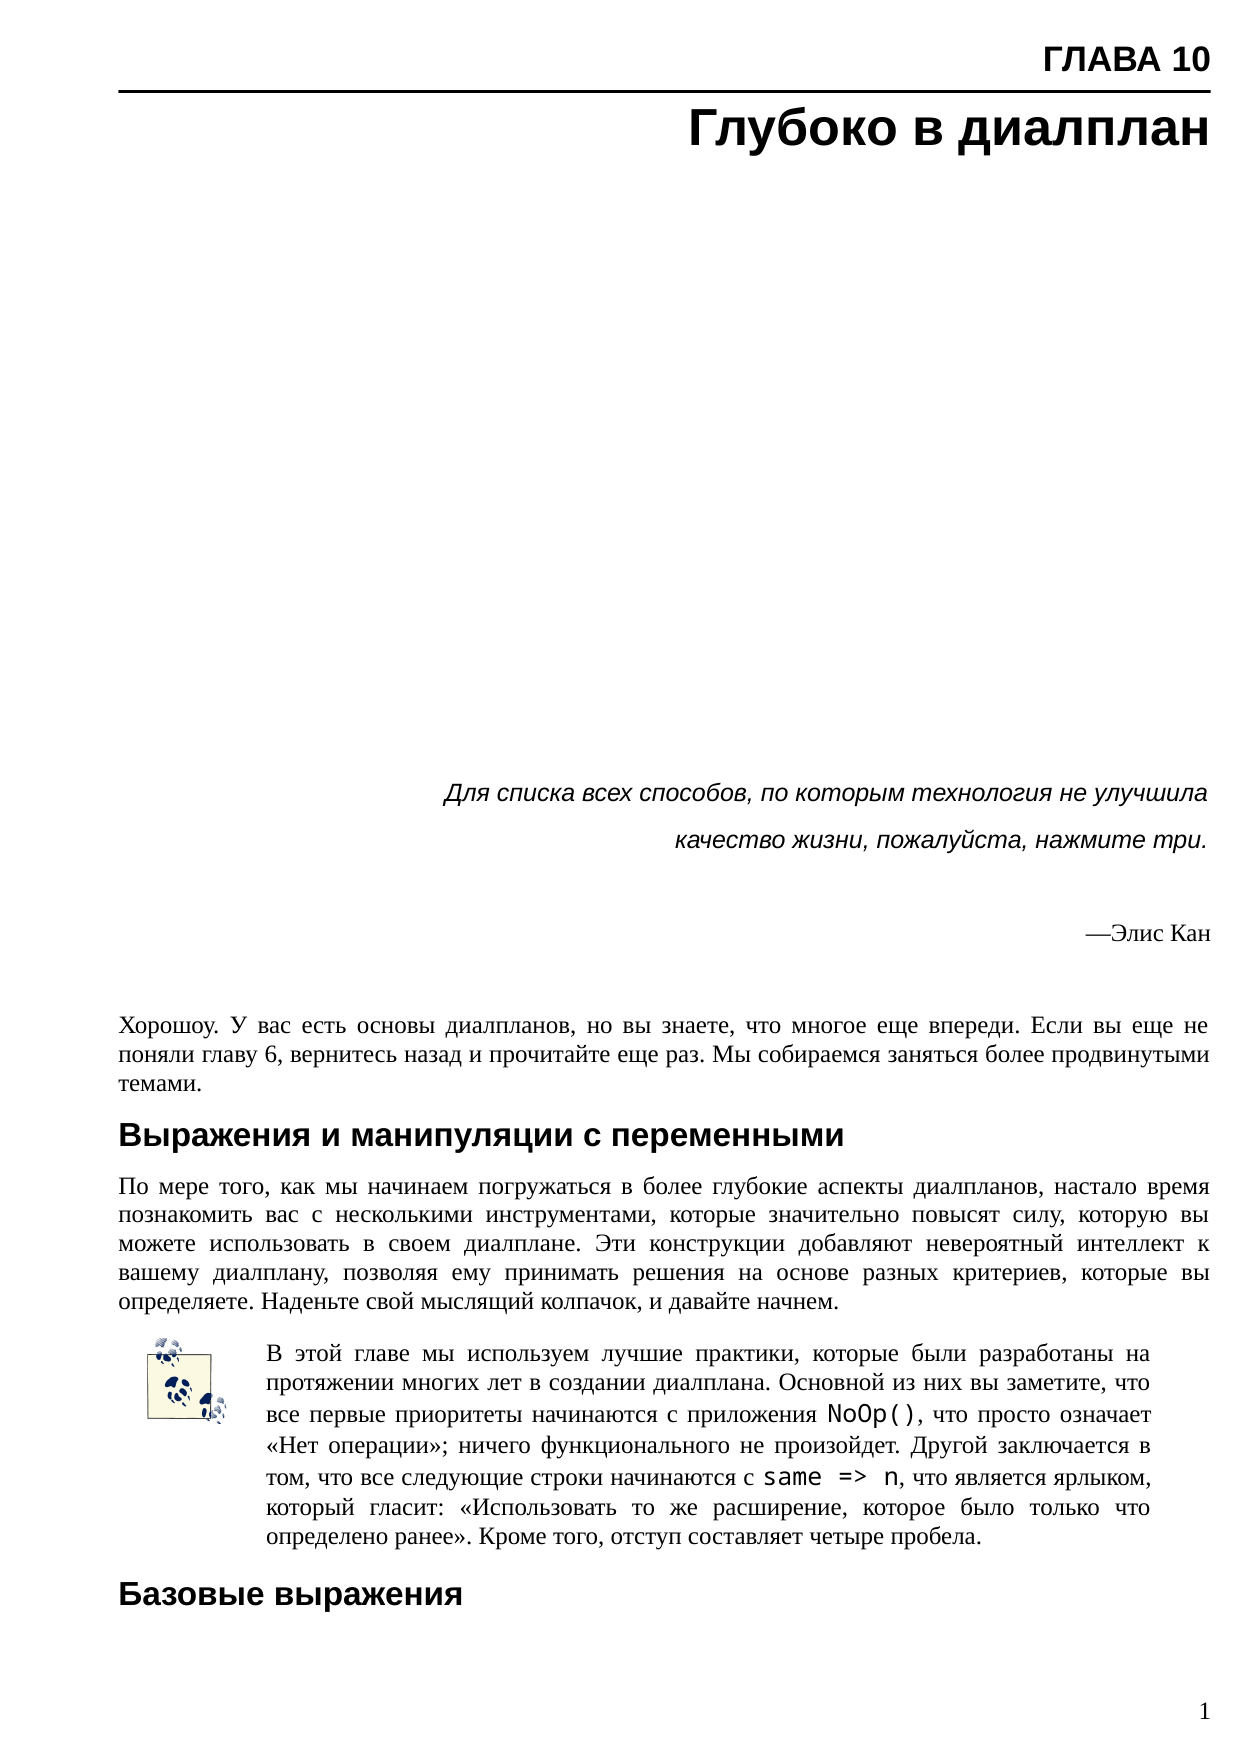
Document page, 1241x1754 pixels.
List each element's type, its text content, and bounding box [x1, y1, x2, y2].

text По мере того, как мы начинаем погружаться в более глубокие аспекты диалпланов, настало время познакомить вас с несколькими инструментами, которые значительно повысят силу, которую вы можете использовать в своем диалплане. Эти конструкции добавляют невероятный интеллект к вашему диалплану, позволяя ему принимать решения на основе разных критериев, которые вы определяете. Наденьте свой мыслящий колпачок, и давайте начнем. [118, 1171, 1211, 1314]
text Для списка всех способов, по которым технология не улучшила [192, 778, 1211, 807]
text качество жизни, пожалуйста, нажмите три. [192, 825, 1211, 853]
text —Элис Кан [783, 918, 1211, 946]
picture [147, 1338, 227, 1424]
text Хорошоу. У вас есть основы диалпланов, но вы знаете, что многое еще впереди. Если вы еще не поняли главу 6, вернитесь назад и прочитайте еще раз. Мы собираемся заняться более продвинутыми темами. [118, 1011, 1211, 1097]
text В этой главе мы используем лучшие практики, которые были разработаны на протяжении многих лет в создании диалплана. Основной из них вы заметите, что все первые приоритеты начинаются с приложения NoOp(), что просто означает «Нет операции»; ничего функционального не произойдет. Другой заключается в том, что все следующие строки начинаются с same => n, что является ярлыком, который гласит: «Использовать то же расширение, которое было только что определено ранее». Кроме того, отступ составляет четыре пробела. [266, 1338, 1152, 1550]
text Выражения и манипуляции с переменными [118, 1114, 1211, 1153]
text Глубоко в диалплан [447, 97, 1211, 157]
text ГЛАВА 10 [731, 38, 1211, 79]
text Базовые выражения [118, 1574, 1211, 1612]
